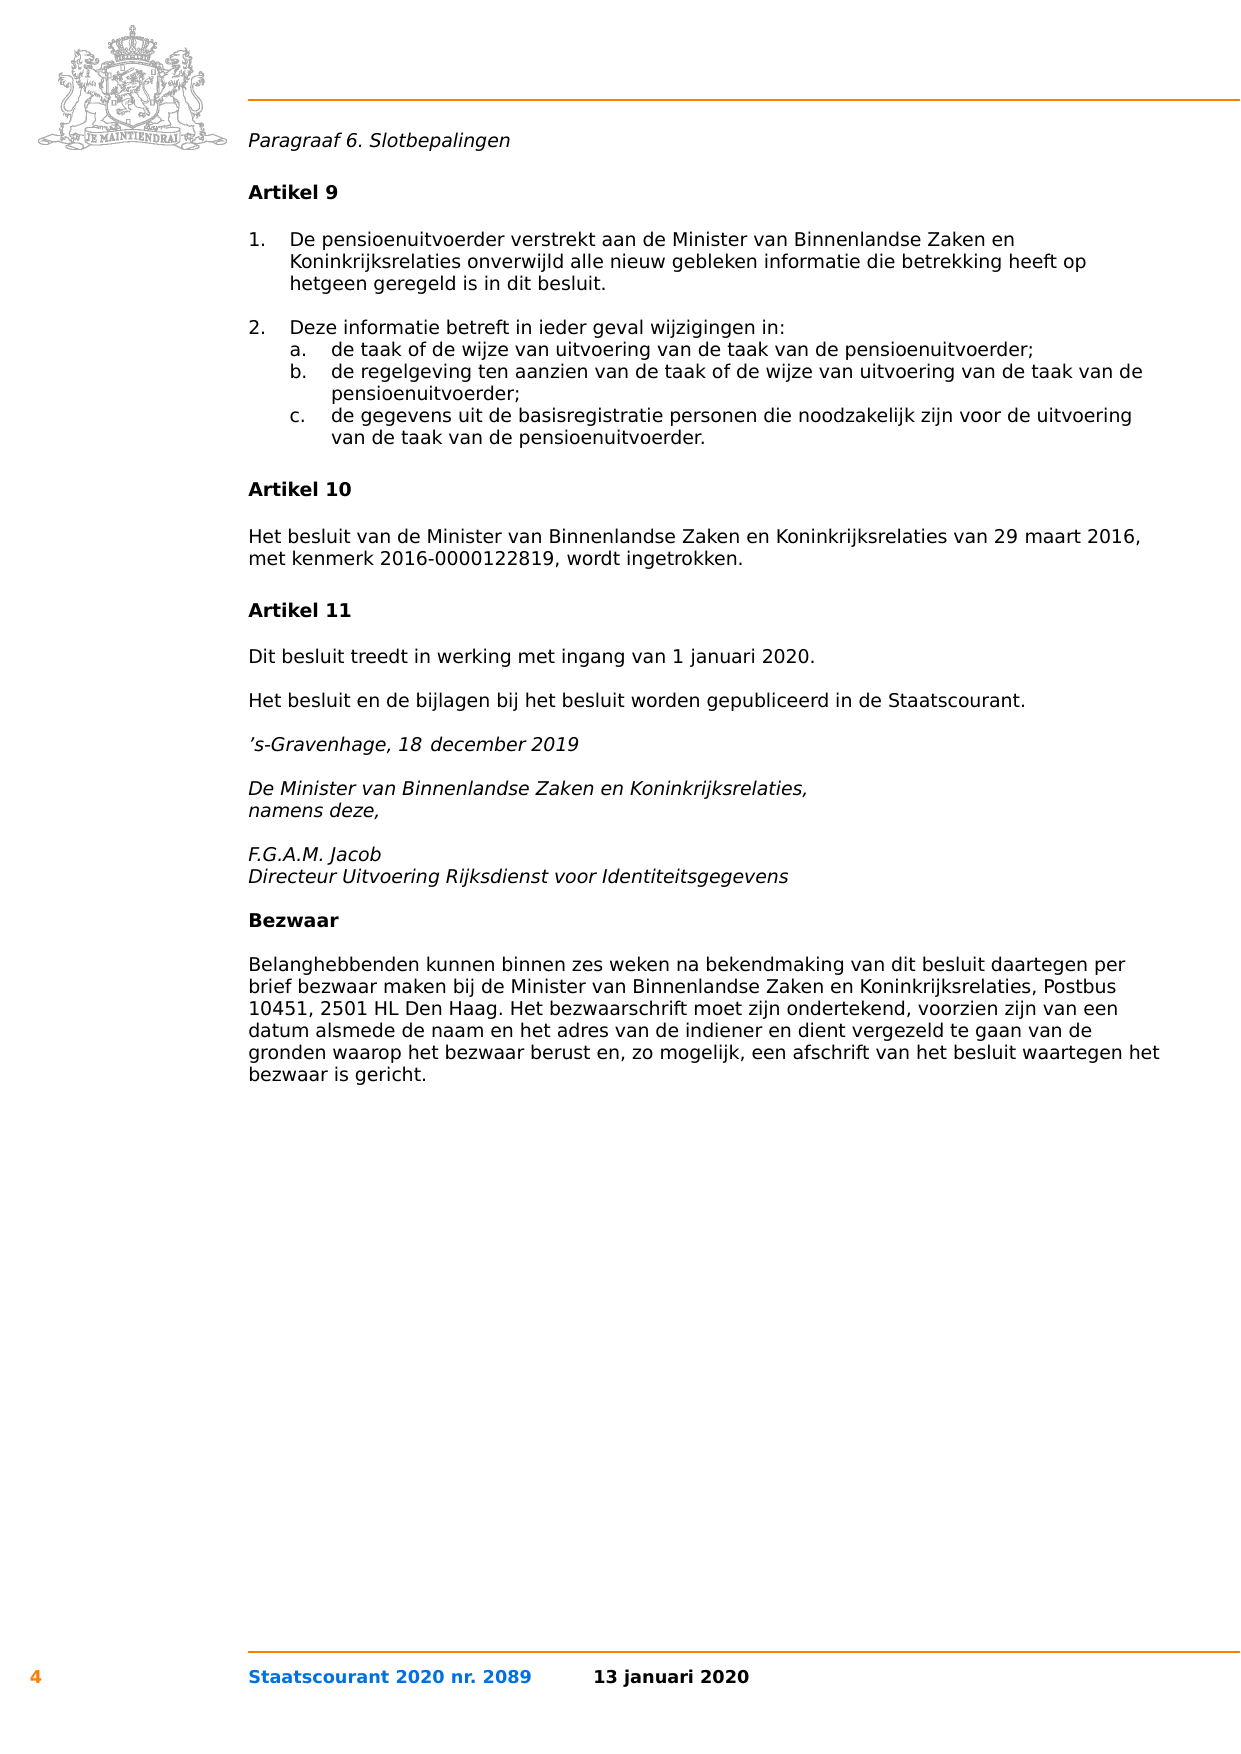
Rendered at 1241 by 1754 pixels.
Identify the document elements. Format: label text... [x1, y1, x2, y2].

text Belanghebbenden kunnen binnen zes weken na bekendmaking van dit besluit daartegen per brief bezwaar maken bij de Minister van Binnenlandse Zaken en Koninkrijksrelaties, Postbus 10451, 2501 HL Den Haag. Het bezwaarschrift moet zijn ondertekend, voorzien zijn van een datum alsmede de naam en het adres van de indiener en dient vergezeld te gaan van de gronden waarop het bezwaar berust en, zo mogelijk, een afschrift van het besluit waartegen het bezwaar is gericht. [248, 954, 1163, 1086]
text c. de gegevens uit de basisregistratie personen die noodzakelijk zijn voor de uitvoering van de taak van de pensioenuitvoerder. [289, 404, 1163, 448]
text 2. Deze informatie betreft in ieder geval wijzigingen in: [248, 317, 1163, 339]
text 1. De pensioenuitvoerder verstrekt aan de Minister van Binnenlandse Zaken en Koninkrijksrelaties onverwijld alle nieuw gebleken informatie die betrekking heeft op hetgeen geregeld is in dit besluit. [248, 229, 1163, 295]
subtitle Artikel 9 [248, 182, 1163, 204]
text ’s-Gravenhage, 18 december 2019 [248, 734, 1163, 756]
text De Minister van Binnenlandse Zaken en Koninkrijksrelaties, namens deze, F.G.A.M. Jacob Directeur Uitvoering Rijksdienst voor Identiteitsgegevens [248, 778, 1163, 888]
subtitle Artikel 10 [248, 478, 1163, 501]
picture [38, 25, 227, 150]
subtitle Paragraaf 6. Slotbepalingen [248, 130, 1163, 152]
text b. de regelgeving ten aanzien van de taak of de wijze van uitvoering van de taak van de pensioenuitvoerder; [289, 361, 1163, 404]
text Bezwaar [248, 910, 1163, 932]
subtitle Artikel 11 [248, 599, 1163, 621]
text Het besluit van de Minister van Binnenlandse Zaken en Koninkrijksrelaties van 29 maart 2016, met kenmerk 2016-0000122819, wordt ingetrokken. [248, 526, 1163, 569]
text Dit besluit treedt in werking met ingang van 1 januari 2020. [248, 646, 1163, 668]
text Het besluit en de bijlagen bij het besluit worden gepubliceerd in de Staatscourant. [248, 690, 1163, 712]
text a. de taak of de wijze van uitvoering van de taak van de pensioenuitvoerder; [289, 339, 1163, 361]
